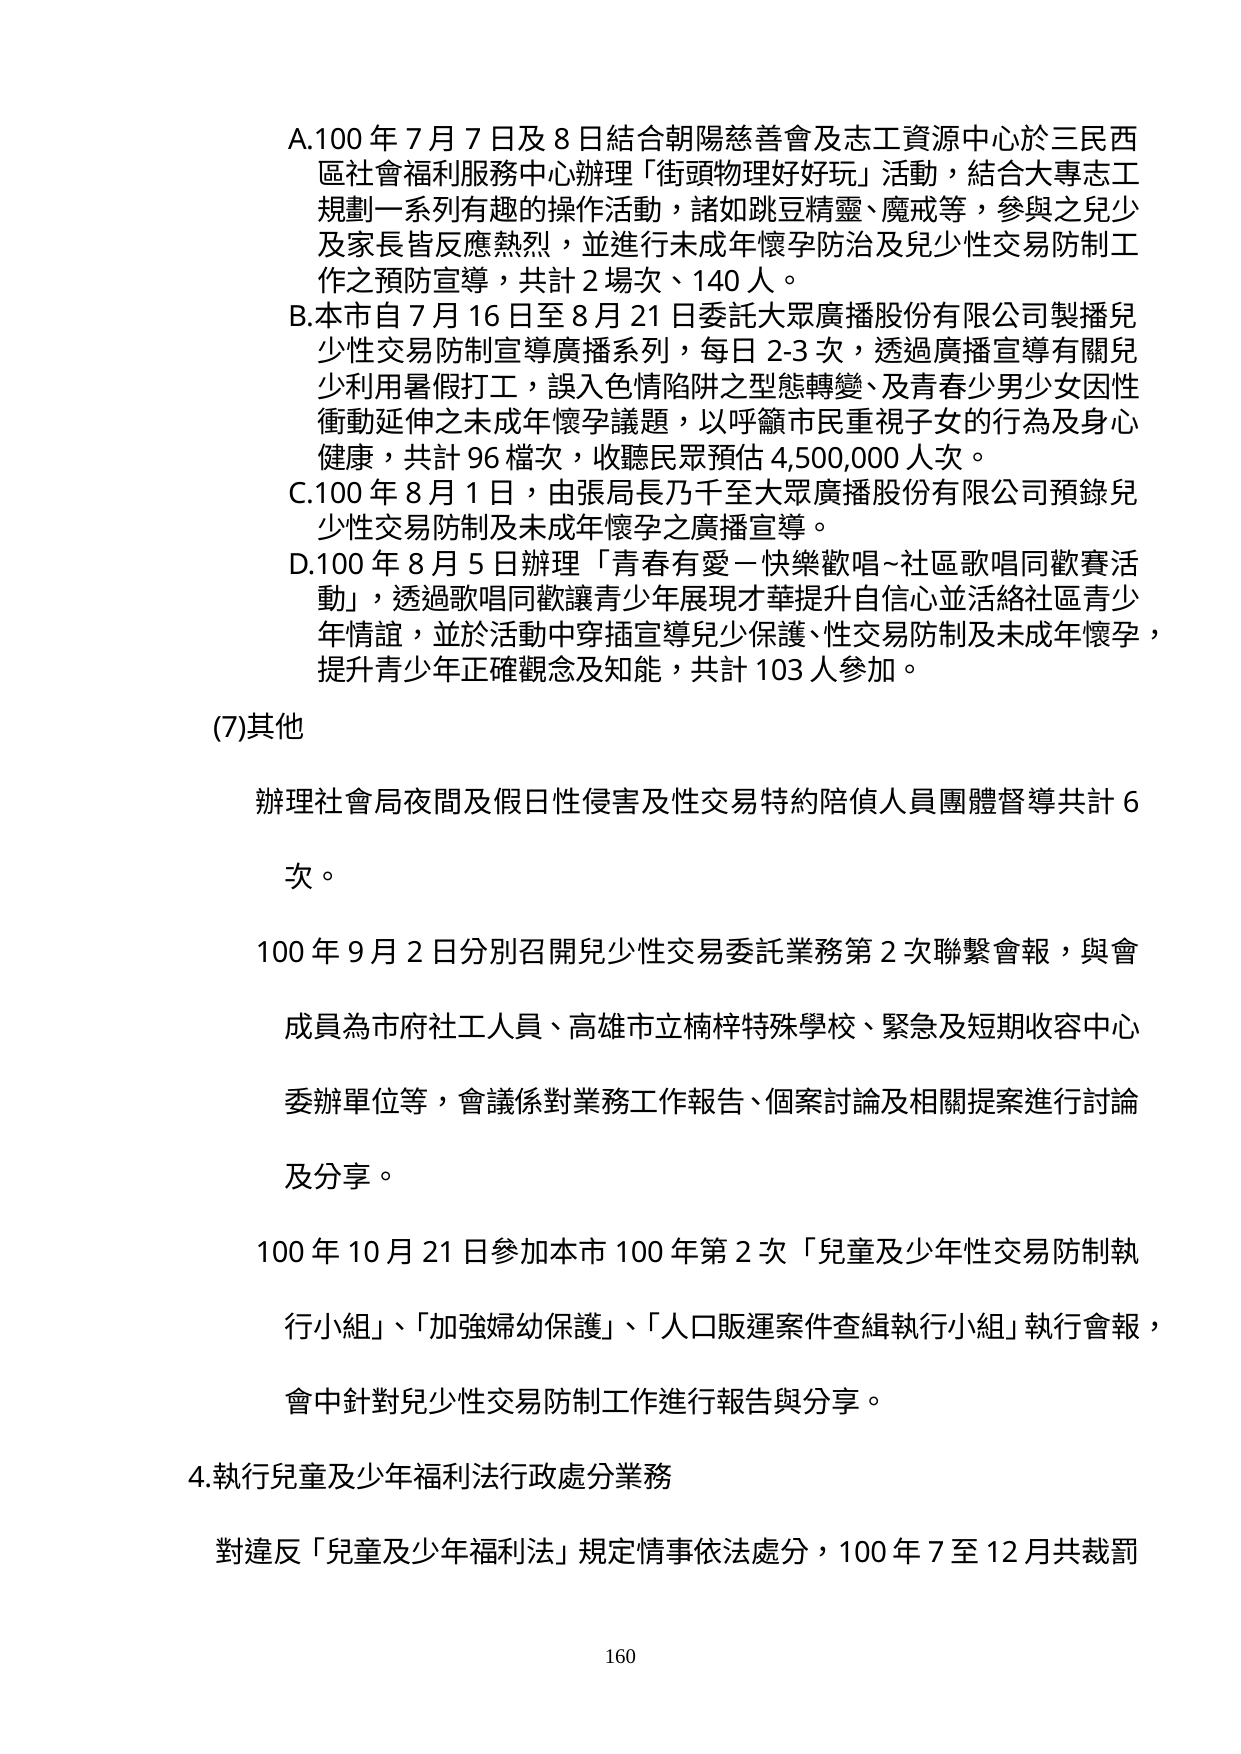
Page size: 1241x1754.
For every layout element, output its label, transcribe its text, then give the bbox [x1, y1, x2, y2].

text 辦理社會局夜間及假日性侵害及性交易特約陪偵人員團體督導共計6次。 [255, 763, 1140, 913]
text 100年9月2日分別召開兒少性交易委託業務第2次聯繫會報，與會成員為市府社工人員、高雄市立楠梓特殊學校、緊急及短期收容中心委辦單位等，會議係對業務工作報告、個案討論及相關提案進行討論及分享。 [255, 913, 1140, 1213]
text C.100年8月1日，由張局長乃千至大眾廣播股份有限公司預錄兒少性交易防制及未成年懷孕之廣播宣導。 [288, 475, 1140, 546]
text (7)其他 [213, 688, 1140, 763]
text 4.執行兒童及少年福利法行政處分業務 [188, 1438, 1140, 1513]
text D.100年8月5日辦理「青春有愛－快樂歡唱~社區歌唱同歡賽活動」，透過歌唱同歡讓青少年展現才華提升自信心並活絡社區青少年情誼，並於活動中穿插宣導兒少保護、性交易防制及未成年懷孕，提升青少年正確觀念及知能，共計103人參加。 [288, 546, 1140, 688]
text 對違反「兒童及少年福利法」規定情事依法處分，100年7至12月共裁罰 [215, 1513, 1140, 1588]
text 100年10月21日參加本市100年第2次「兒童及少年性交易防制執行小組」、「加強婦幼保護」、「人口販運案件查緝執行小組」執行會報，會中針對兒少性交易防制工作進行報告與分享。 [255, 1213, 1140, 1438]
text A.100年7月7日及8日結合朝陽慈善會及志工資源中心於三民西區社會福利服務中心辦理「街頭物理好好玩」活動，結合大專志工規劃一系列有趣的操作活動，諸如跳豆精靈、魔戒等，參與之兒少及家長皆反應熱烈，並進行未成年懷孕防治及兒少性交易防制工作之預防宣導，共計2場次、140人。 [288, 121, 1140, 298]
text B.本市自7月16日至8月21日委託大眾廣播股份有限公司製播兒少性交易防制宣導廣播系列，每日2-3次，透過廣播宣導有關兒少利用暑假打工，誤入色情陷阱之型態轉變、及青春少男少女因性衝動延伸之未成年懷孕議題，以呼籲市民重視子女的行為及身心健康，共計96檔次，收聽民眾預估4,500,000人次。 [288, 298, 1140, 475]
